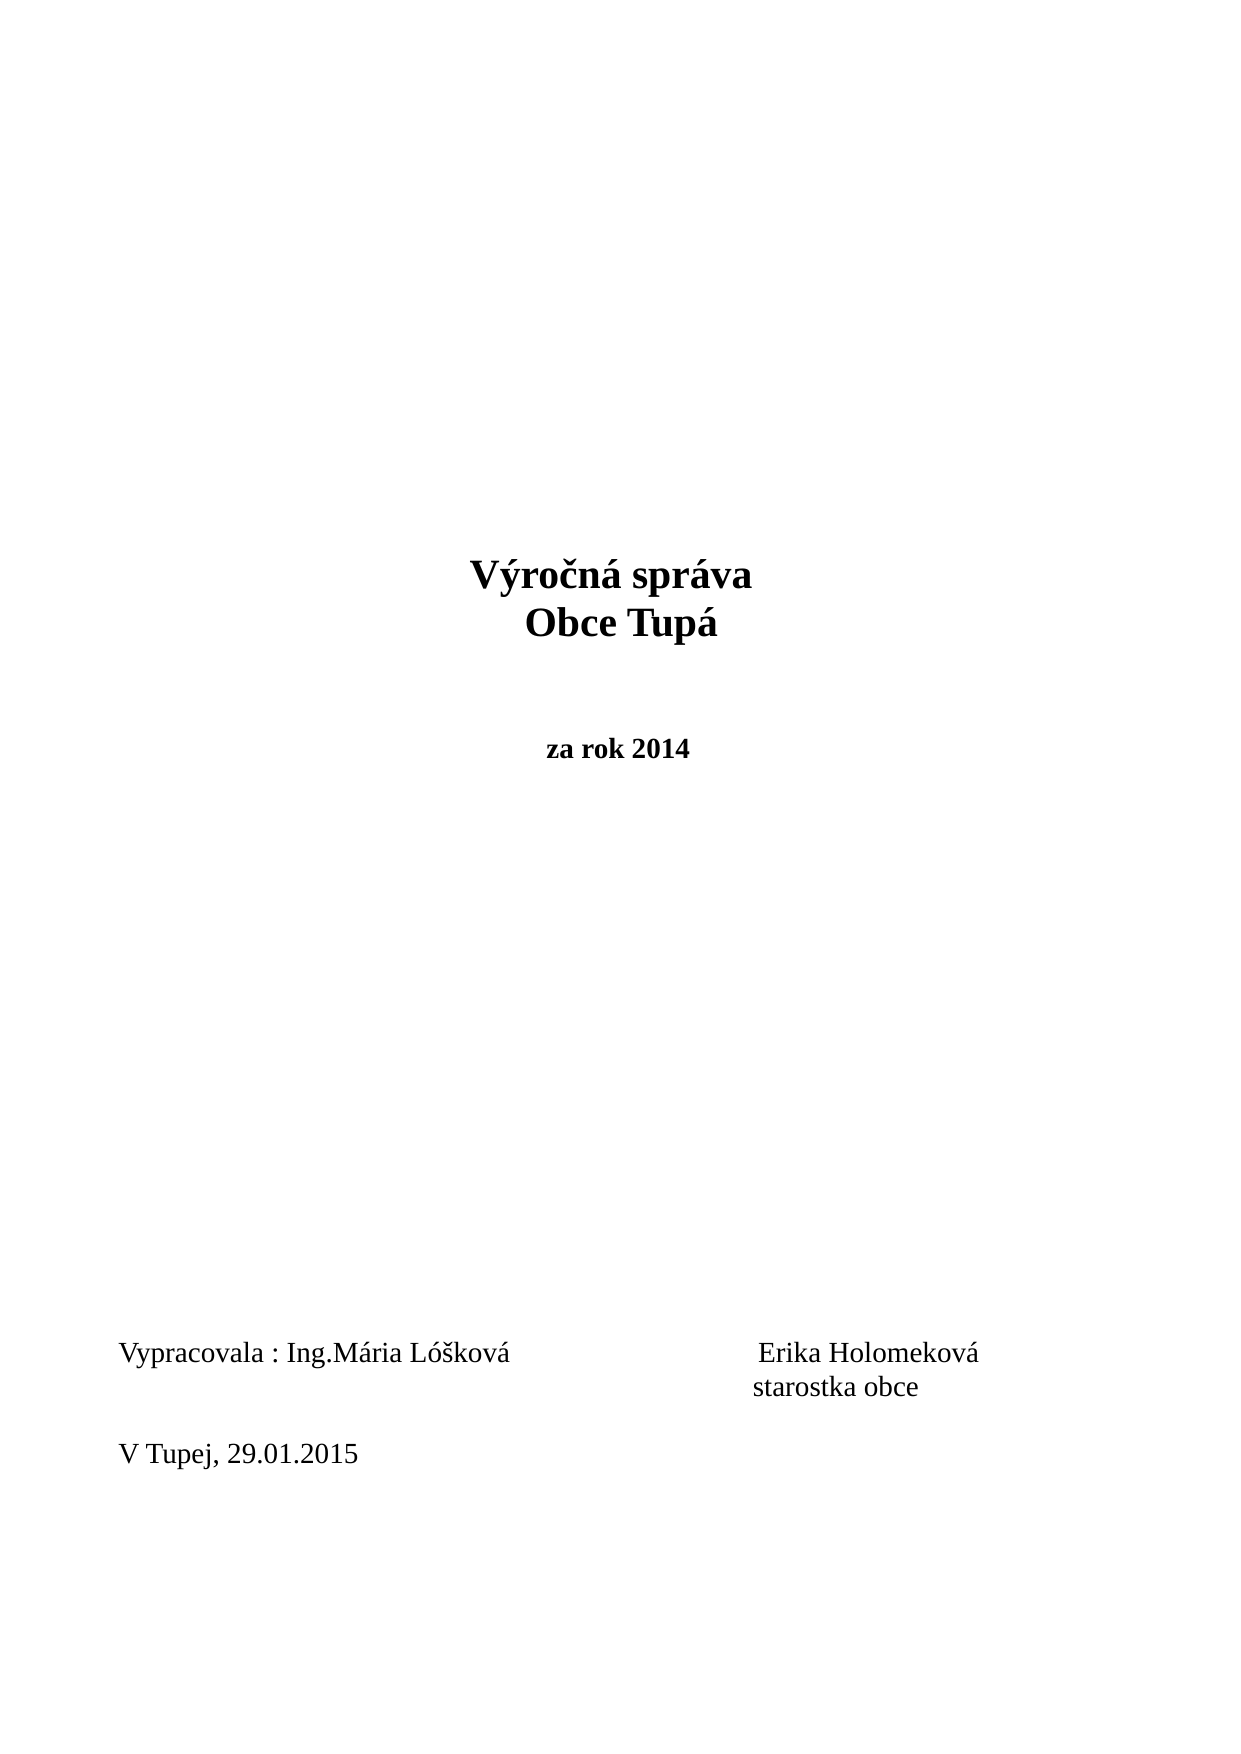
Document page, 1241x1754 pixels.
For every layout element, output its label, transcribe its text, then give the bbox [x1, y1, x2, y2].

text V Tupej, 29.01.2015 [118, 1436, 1122, 1469]
text Vypracovala : Ing.Mária Lóšková Erika Holomeková [118, 1335, 1122, 1369]
text Výročná správa [118, 549, 1122, 597]
text Obce Tupá [118, 597, 1122, 645]
text starostka obce [118, 1369, 1122, 1402]
text za rok 2014 [118, 731, 1122, 765]
